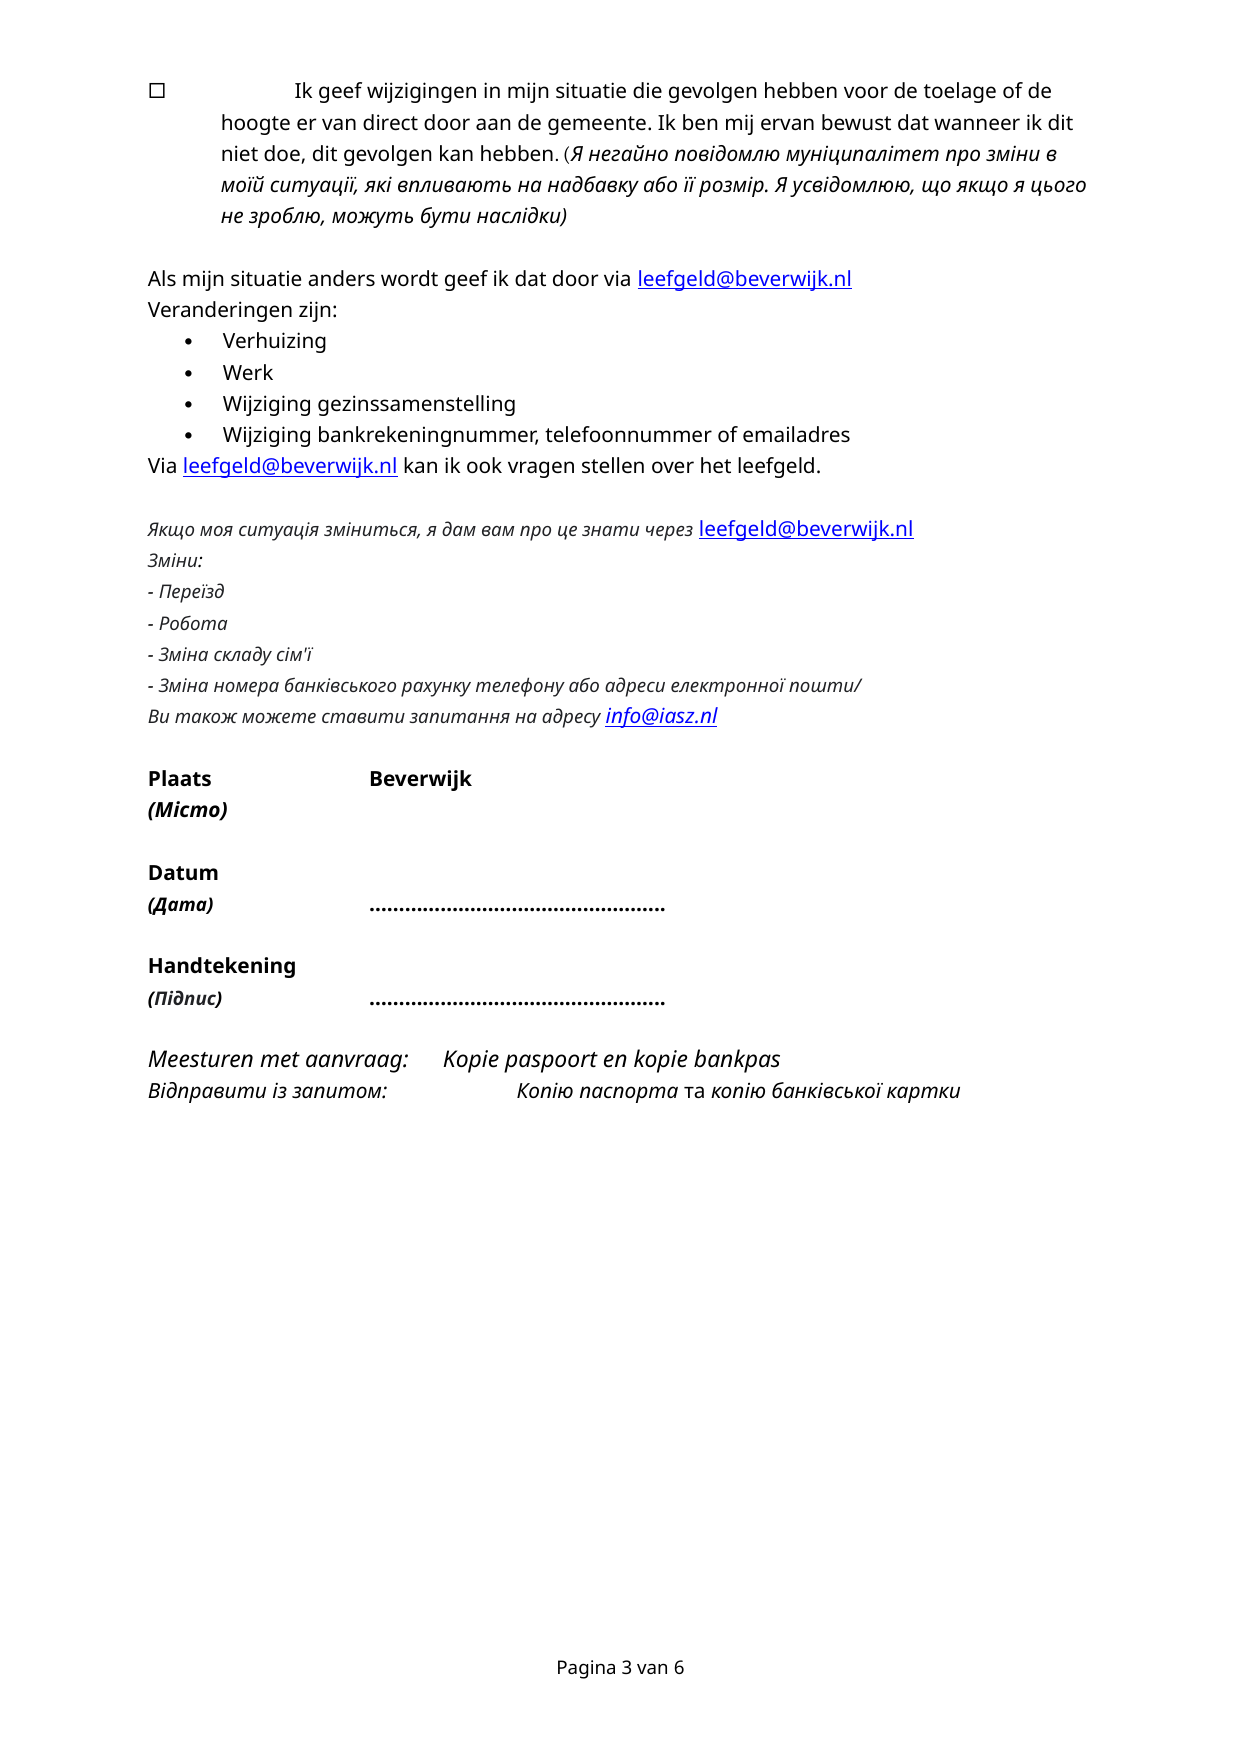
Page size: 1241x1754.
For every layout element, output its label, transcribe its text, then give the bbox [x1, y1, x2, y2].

text Handtekening [148, 949, 1092, 980]
list Wijziging gezinssamenstelling [185, 386, 1092, 417]
text - Переїзд [148, 574, 1092, 605]
text Plaats Beverwijk [148, 761, 1092, 792]
text Meesturen met aanvraag: Kopie paspoort en kopie bankpas [148, 1042, 1092, 1074]
list Verhuizing [185, 324, 1092, 355]
list Werk [185, 355, 1092, 386]
text Зміни: [148, 542, 1092, 574]
text Veranderingen zijn: [148, 292, 1092, 324]
text  Ik geef wijzigingen in mijn situatie die gevolgen hebben voor de toelage of de hoogte er van direct door aan de gemeente. Ik ben mij ervan bewust dat wanneer ik dit niet doe, dit gevolgen kan hebben. (Я негайно повідомлю муніципалітет про зміни в моїй ситуації, які впливають на надбавку або її розмір. Я усвідомлюю, що якщо я цього не зроблю, можуть бути наслідки) [148, 74, 1092, 230]
text Ви також можете ставити запитання на адресу info@iasz.nl [148, 699, 1092, 730]
text (Підпис) ………………………………………….. [148, 980, 1092, 1011]
text - Робота [148, 605, 1092, 636]
text - Зміна номера банківського рахунку телефону або адреси електронної пошти/ [148, 667, 1092, 699]
text (Дата) ………………………………………….. [148, 886, 1092, 917]
text Якщо моя ситуація зміниться, я дам вам про це знати через leefgeld@beverwijk.nl [148, 511, 1092, 542]
text Datum [148, 855, 1092, 886]
list Wijziging bankrekeningnummer, telefoonnummer of emailadres [185, 417, 1092, 449]
text (Місто) [148, 792, 1092, 824]
text Als mijn situatie anders wordt geef ik dat door via leefgeld@beverwijk.nl [148, 261, 1092, 292]
text Відправити із запитом: Копію паспорта та копію банківської картки [148, 1074, 1092, 1105]
text Via leefgeld@beverwijk.nl kan ik ook vragen stellen over het leefgeld. [148, 449, 1092, 480]
text - Зміна складу сім'ї [148, 636, 1092, 667]
